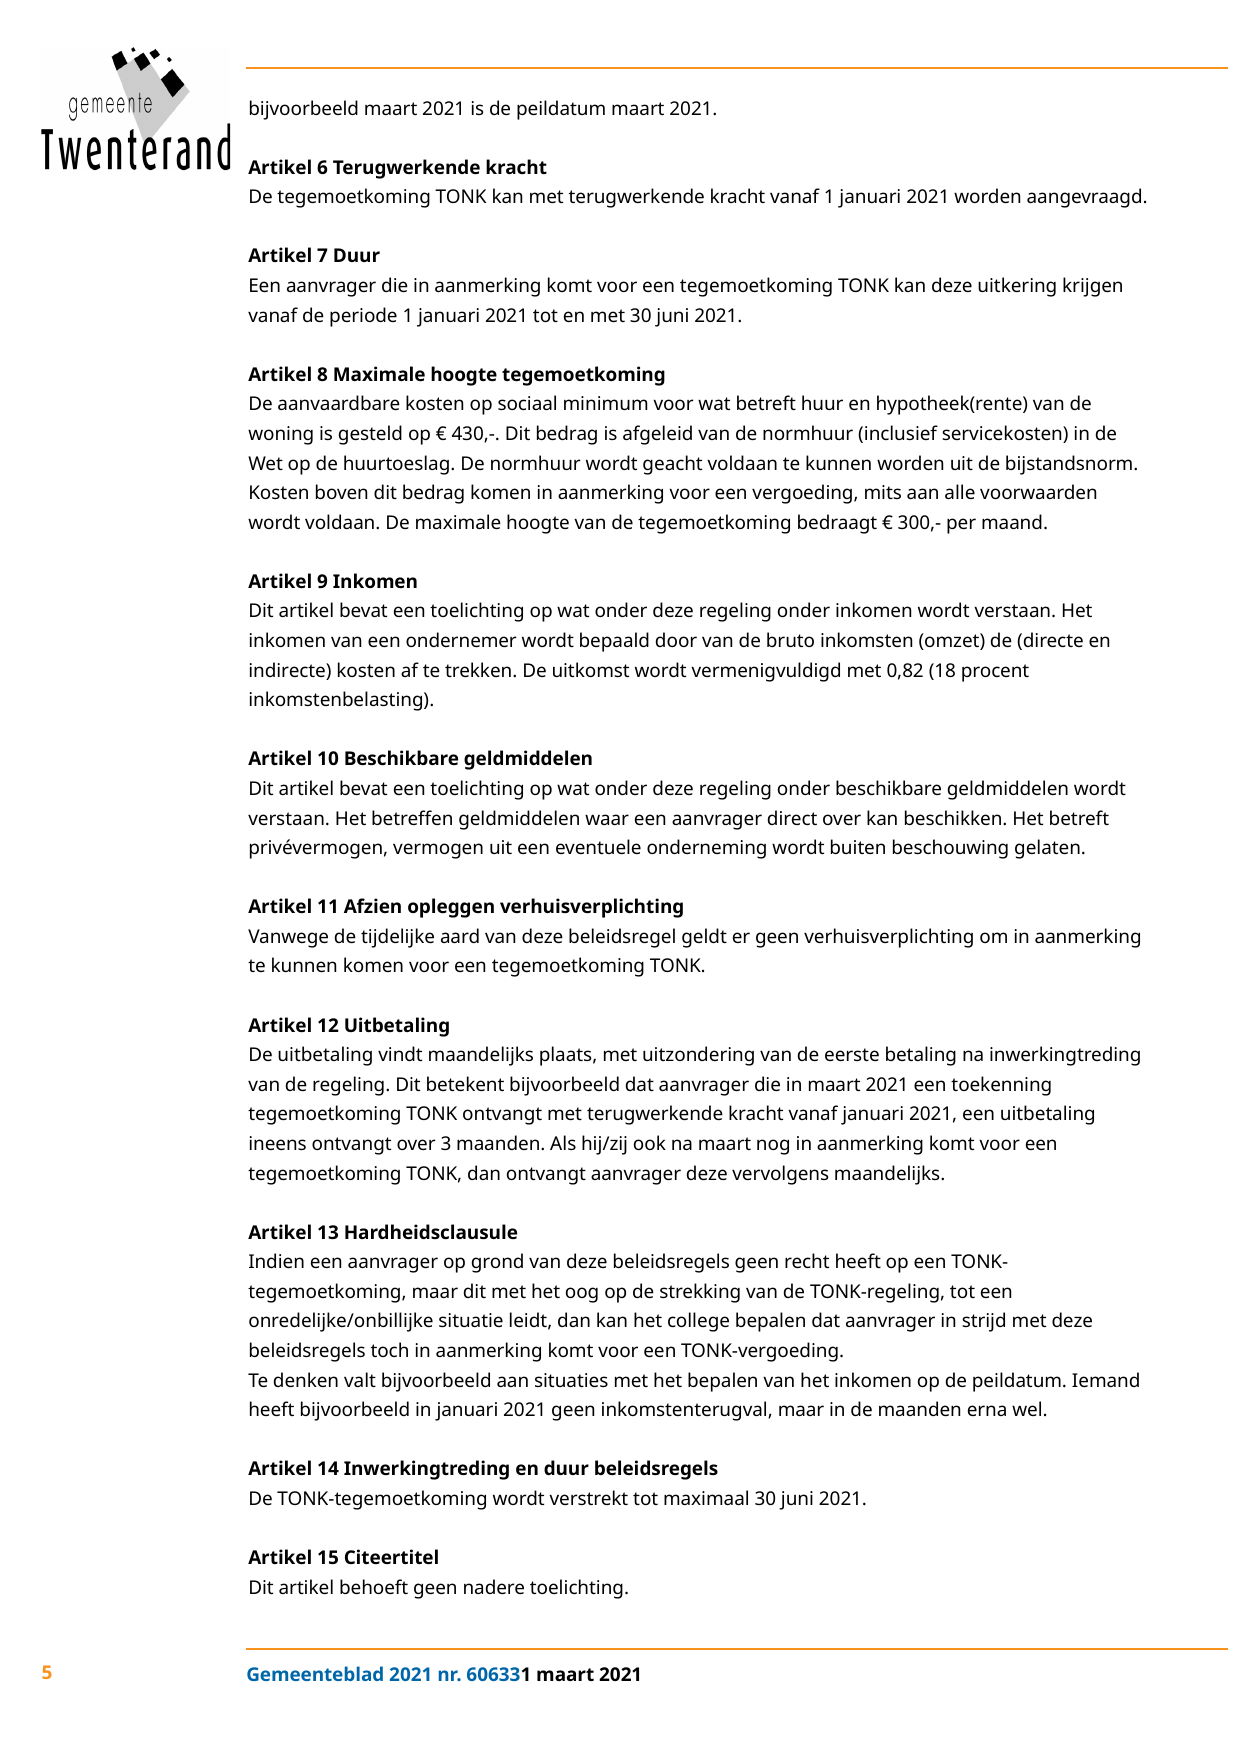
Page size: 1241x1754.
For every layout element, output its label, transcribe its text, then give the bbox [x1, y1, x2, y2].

text Dit artikel bevat een toelichting op wat onder deze regeling onder inkomen wordt verstaan. Het inkomen van een ondernemer wordt bepaald door van de bruto inkomsten (omzet) de (directe en indirecte) kosten af te trekken. De uitkomst wordt vermenigvuldigd met 0,82 (18 procent inkomstenbelasting). [248, 598, 1152, 712]
text Dit artikel behoeft geen nadere toelichting. [248, 1574, 1152, 1600]
text Artikel 9 Inkomen [248, 568, 1152, 594]
text Artikel 7 Duur [248, 243, 1152, 268]
text Artikel 8 Maximale hoogte tegemoetkoming [248, 361, 1152, 387]
text Artikel 10 Beschikbare geldmiddelen [248, 746, 1152, 771]
text Vanwege de tijdelijke aard van deze beleidsregel geldt er geen verhuisverplichting om in aanmerking te kunnen komen voor een tegemoetkoming TONK. [248, 923, 1152, 978]
text De tegemoetkoming TONK kan met terugwerkende kracht vanaf 1 januari 2021 worden aangevraagd. [248, 183, 1152, 209]
text Artikel 12 Uitbetaling [248, 1012, 1152, 1038]
text Te denken valt bijvoorbeeld aan situaties met het bepalen van het inkomen op de peildatum. Iemand heeft bijvoorbeeld in januari 2021 geen inkomstenterugval, maar in de maanden erna wel. [248, 1367, 1152, 1422]
text Indien een aanvrager op grond van deze beleidsregels geen recht heeft op een TONK-tegemoetkoming, maar dit met het oog op de strekking van de TONK-regeling, tot een onredelijke/onbillijke situatie leidt, dan kan het college bepalen dat aanvrager in strijd met deze beleidsregels toch in aanmerking komt voor een TONK-vergoeding. [248, 1248, 1152, 1363]
text De TONK-tegemoetkoming wordt verstrekt tot maximaal 30 juni 2021. [248, 1485, 1152, 1511]
text De aanvaardbare kosten op sociaal minimum voor wat betreft huur en hypotheek(rente) van de woning is gesteld op € 430,-. Dit bedrag is afgeleid van de normhuur (inclusief servicekosten) in de Wet op de huurtoeslag. De normhuur wordt geacht voldaan te kunnen worden uit de bijstandsnorm. Kosten boven dit bedrag komen in aanmerking voor een vergoeding, mits aan alle voorwaarden wordt voldaan. De maximale hoogte van de tegemoetkoming bedraagt € 300,- per maand. [248, 391, 1152, 535]
picture [41, 47, 231, 172]
text Artikel 13 Hardheidsclausule [248, 1219, 1152, 1245]
text De uitbetaling vindt maandelijks plaats, met uitzondering van de eerste betaling na inwerkingtreding van de regeling. Dit betekent bijvoorbeeld dat aanvrager die in maart 2021 een toekenning tegemoetkoming TONK ontvangt met terugwerkende kracht vanaf januari 2021, een uitbetaling ineens ontvangt over 3 maanden. Als hij/zij ook na maart nog in aanmerking komt voor een tegemoetkoming TONK, dan ontvangt aanvrager deze vervolgens maandelijks. [248, 1041, 1152, 1186]
text bijvoorbeeld maart 2021 is de peildatum maart 2021. [248, 95, 1152, 121]
text Artikel 6 Terugwerkende kracht [248, 154, 1152, 180]
text Artikel 11 Afzien opleggen verhuisverplichting [248, 893, 1152, 919]
text Artikel 14 Inwerkingtreding en duur beleidsregels [248, 1456, 1152, 1481]
text Dit artikel bevat een toelichting op wat onder deze regeling onder beschikbare geldmiddelen wordt verstaan. Het betreffen geldmiddelen waar een aanvrager direct over kan beschikken. Het betreft privévermogen, vermogen uit een eventuele onderneming wordt buiten beschouwing gelaten. [248, 775, 1152, 860]
text Artikel 15 Citeertitel [248, 1544, 1152, 1570]
text Een aanvrager die in aanmerking komt voor een tegemoetkoming TONK kan deze uitkering krijgen vanaf de periode 1 januari 2021 tot en met 30 juni 2021. [248, 272, 1152, 328]
